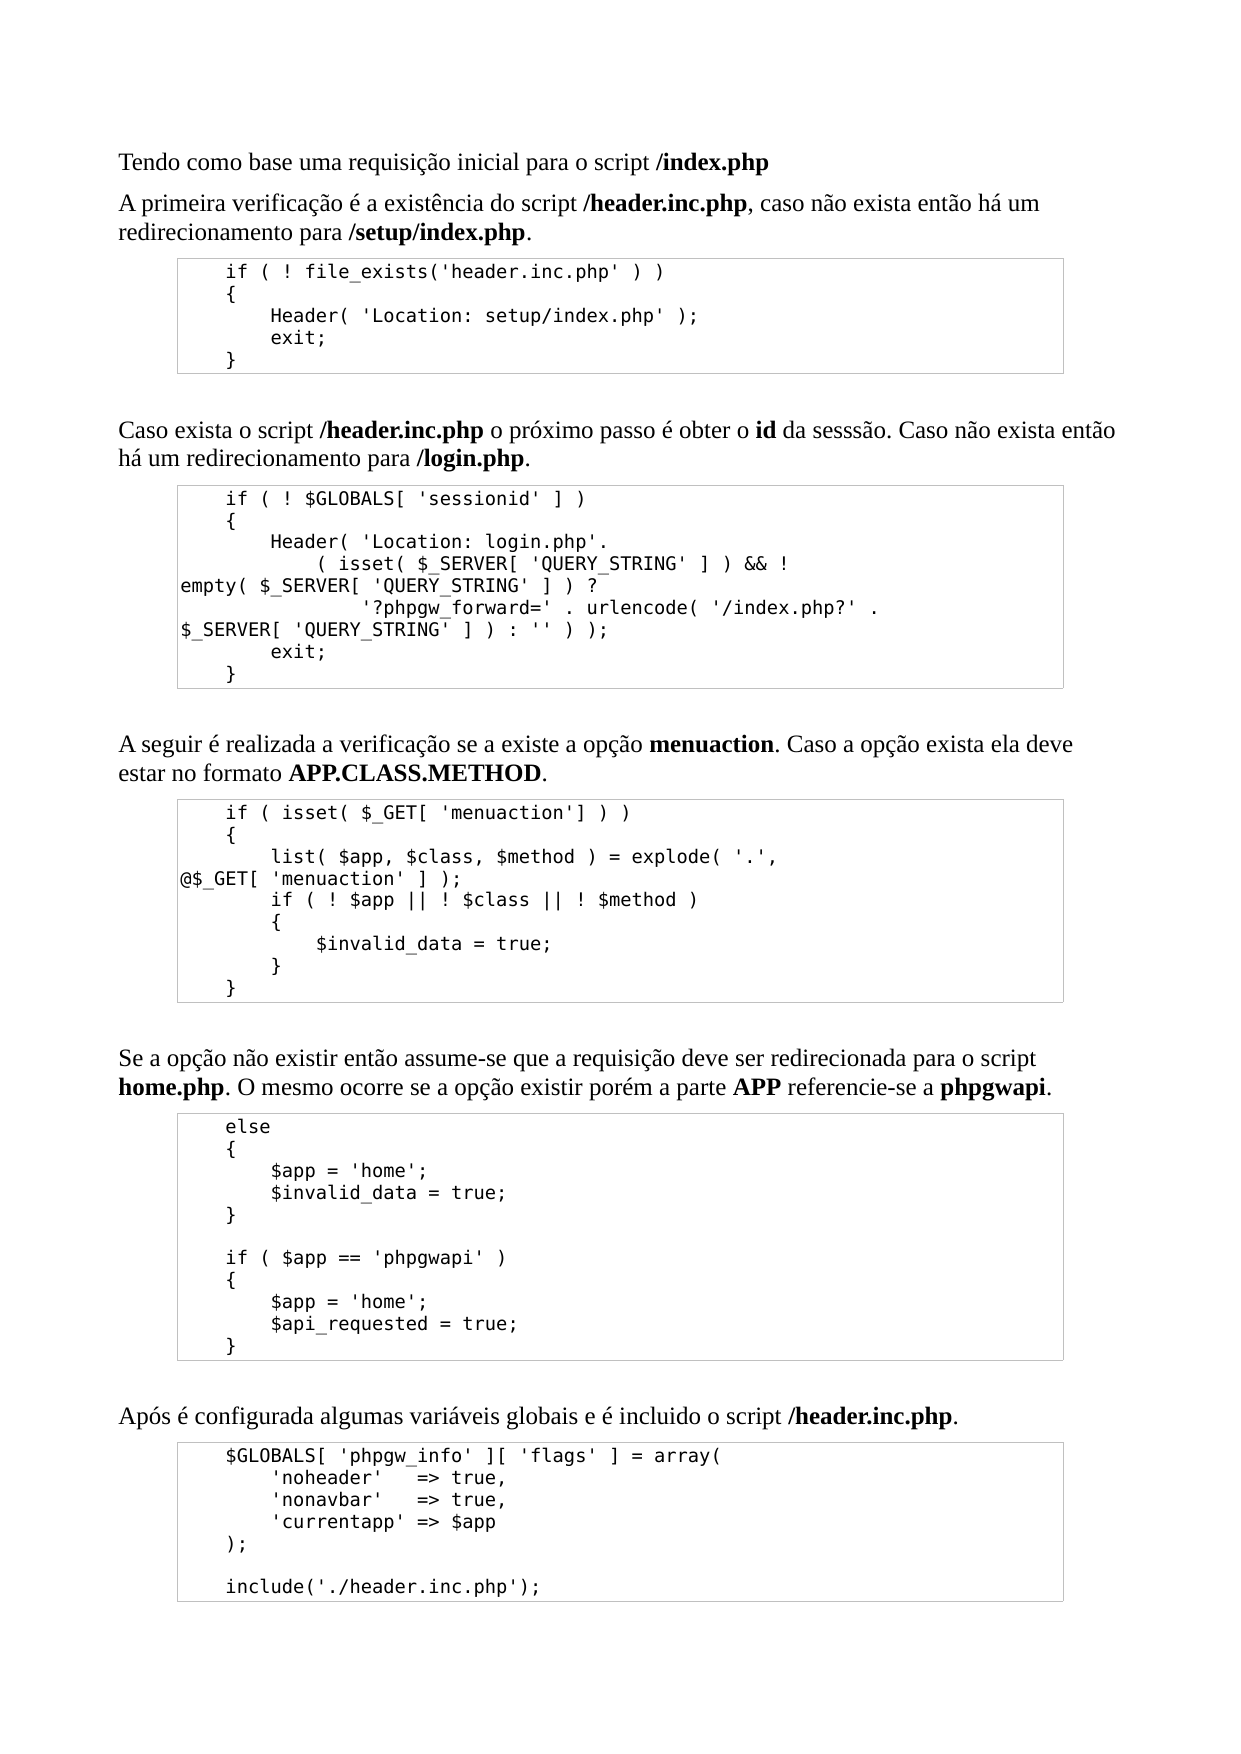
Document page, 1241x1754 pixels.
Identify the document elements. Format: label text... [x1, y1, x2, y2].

text Tendo como base uma requisição inicial para o script /index.php [118, 147, 1122, 176]
text A primeira verificação é a existência do script /header.inc.php, caso não exista então há um redirecionamento para /setup/index.php. [118, 188, 1122, 246]
text if ( ! file_exists('header.inc.php' ) ) { Header( 'Location: setup/index.php' ); exit; } [178, 259, 1063, 373]
text $GLOBALS[ 'phpgw_info' ][ 'flags' ] = array( 'noheader' => true, 'nonavbar' => true, 'currentapp' => $app ); include('./header.inc.php'); [178, 1443, 1063, 1601]
text Após é configurada algumas variáveis globais e é incluido o script /header.inc.php. [118, 1401, 1122, 1430]
text if ( isset( $_GET[ 'menuaction'] ) ) { list( $app, $class, $method ) = explode( '.', @$_GET[ 'menuaction' ] ); if ( ! $app || ! $class || ! $method ) { $invalid_data = true; } } [178, 800, 1063, 1002]
text if ( ! $GLOBALS[ 'sessionid' ] ) { Header( 'Location: login.php'. ( isset( $_SERVER[ 'QUERY_STRING' ] ) && ! empty( $_SERVER[ 'QUERY_STRING' ] ) ? '?phpgw_forward=' . urlencode( '/index.php?' . $_SERVER[ 'QUERY_STRING' ] ) : '' ) ); exit; } [178, 486, 1063, 688]
text else { $app = 'home'; $invalid_data = true; } if ( $app == 'phpgwapi' ) { $app = 'home'; $api_requested = true; } [178, 1114, 1063, 1360]
text Caso exista o script /header.inc.php o próximo passo é obter o id da sesssão. Caso não exista então há um redirecionamento para /login.php. [118, 415, 1122, 472]
text Se a opção não existir então assume-se que a requisição deve ser redirecionada para o script home.php. O mesmo ocorre se a opção existir porém a parte APP referencie-se a phpgwapi. [118, 1043, 1122, 1101]
text A seguir é realizada a verificação se a existe a opção menuaction. Caso a opção exista ela deve estar no formato APP.CLASS.METHOD. [118, 729, 1122, 786]
